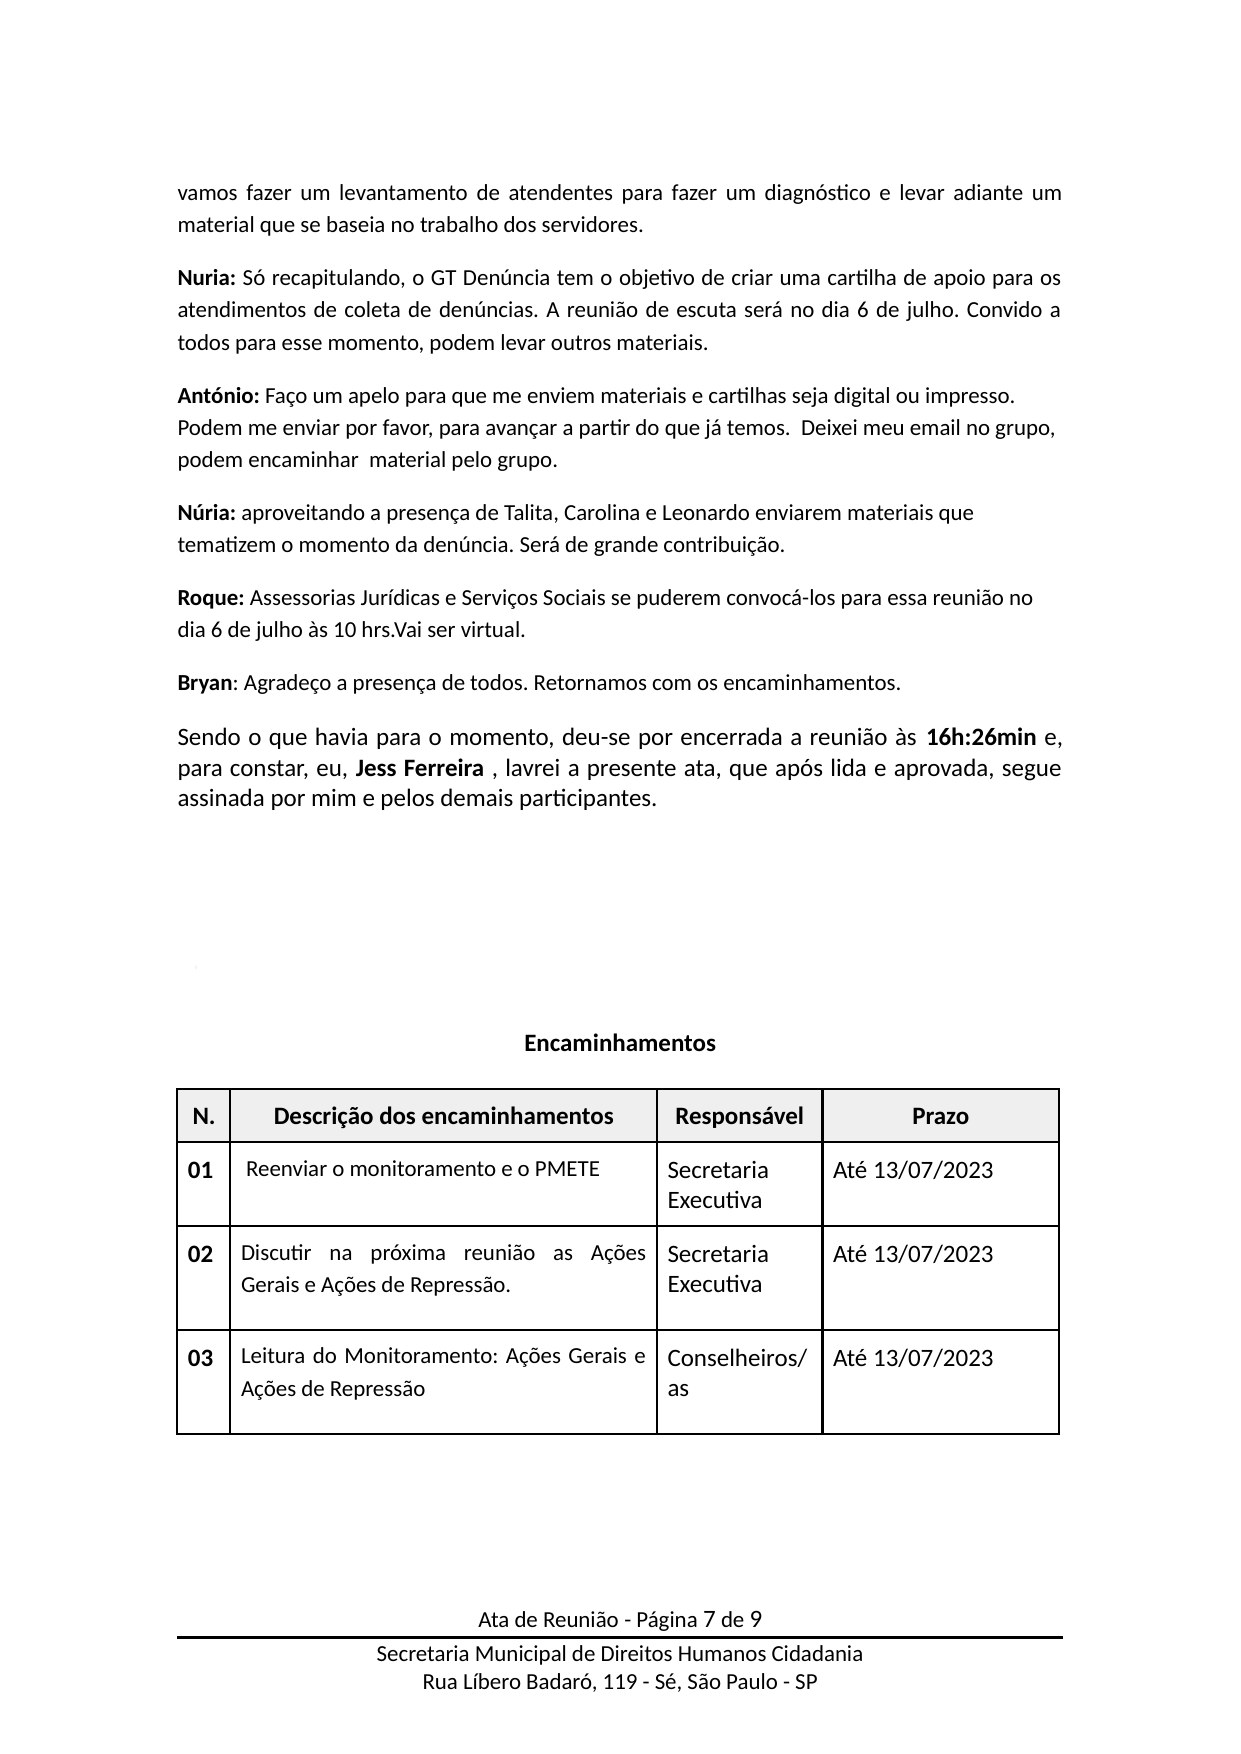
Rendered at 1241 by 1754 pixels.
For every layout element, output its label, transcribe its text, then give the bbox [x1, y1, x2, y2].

table_cell Até 13/07/2023 [824, 1331, 1058, 1433]
table_header Responsável [658, 1090, 821, 1141]
table_cell Discutir na próxima reunião as Ações Gerais e Ações de Repressão. [231, 1227, 656, 1329]
table_cell Conselheiros/as [658, 1331, 821, 1433]
text António: Faço um apelo para que me enviem materiais e cartilhas seja digital ou impresso. Podem me enviar por favor, para avançar a partir do que já temos. Deixei meu email no grupo, podem encaminhar material pelo grupo. [177, 381, 1063, 473]
table_cell Até 13/07/2023 [824, 1227, 1058, 1329]
text Núria: aproveitando a presença de Talita, Carolina e Leonardo enviarem materiais que tematizem o momento da denúncia. Será de grande contribuição. [177, 498, 1063, 558]
table_cell 02 [178, 1227, 229, 1329]
table_cell Reenviar o monitoramento e o PMETE [231, 1143, 656, 1225]
text vamos fazer um levantamento de atendentes para fazer um diagnóstico e levar adiante um material que se baseia no trabalho dos servidores. [177, 178, 1063, 238]
table_header Descrição dos encaminhamentos [231, 1090, 656, 1141]
table_header Prazo [824, 1090, 1058, 1141]
text Roque: Assessorias Jurídicas e Serviços Sociais se puderem convocá-los para essa reunião no dia 6 de julho às 10 hrs.Vai ser virtual. [177, 583, 1063, 643]
text Nuria: Só recapitulando, o GT Denúncia tem o objetivo de criar uma cartilha de apoio para os atendimentos de coleta de denúncias. A reunião de escuta será no dia 6 de julho. Convido a todos para esse momento, podem levar outros materiais. [177, 263, 1063, 356]
table_cell Leitura do Monitoramento: Ações Gerais e Ações de Repressão [231, 1331, 656, 1433]
table_cell Secretaria Executiva [658, 1227, 821, 1329]
table_cell Secretaria Executiva [658, 1143, 821, 1225]
text Bryan: Agradeço a presença de todos. Retornamos com os encaminhamentos. [177, 668, 1063, 697]
text Encaminhamentos [177, 1027, 1063, 1057]
text Sendo o que havia para o momento, deu-se por encerrada a reunião às 16h:26min e, para constar, eu, Jess Ferreira , lavrei a presente ata, que após lida e aprovada, segue assinada por mim e pelos demais participantes. [177, 722, 1063, 813]
table_header N. [178, 1090, 229, 1141]
table_cell 01 [178, 1143, 229, 1225]
table_cell Até 13/07/2023 [824, 1143, 1058, 1225]
table_cell 03 [178, 1331, 229, 1433]
